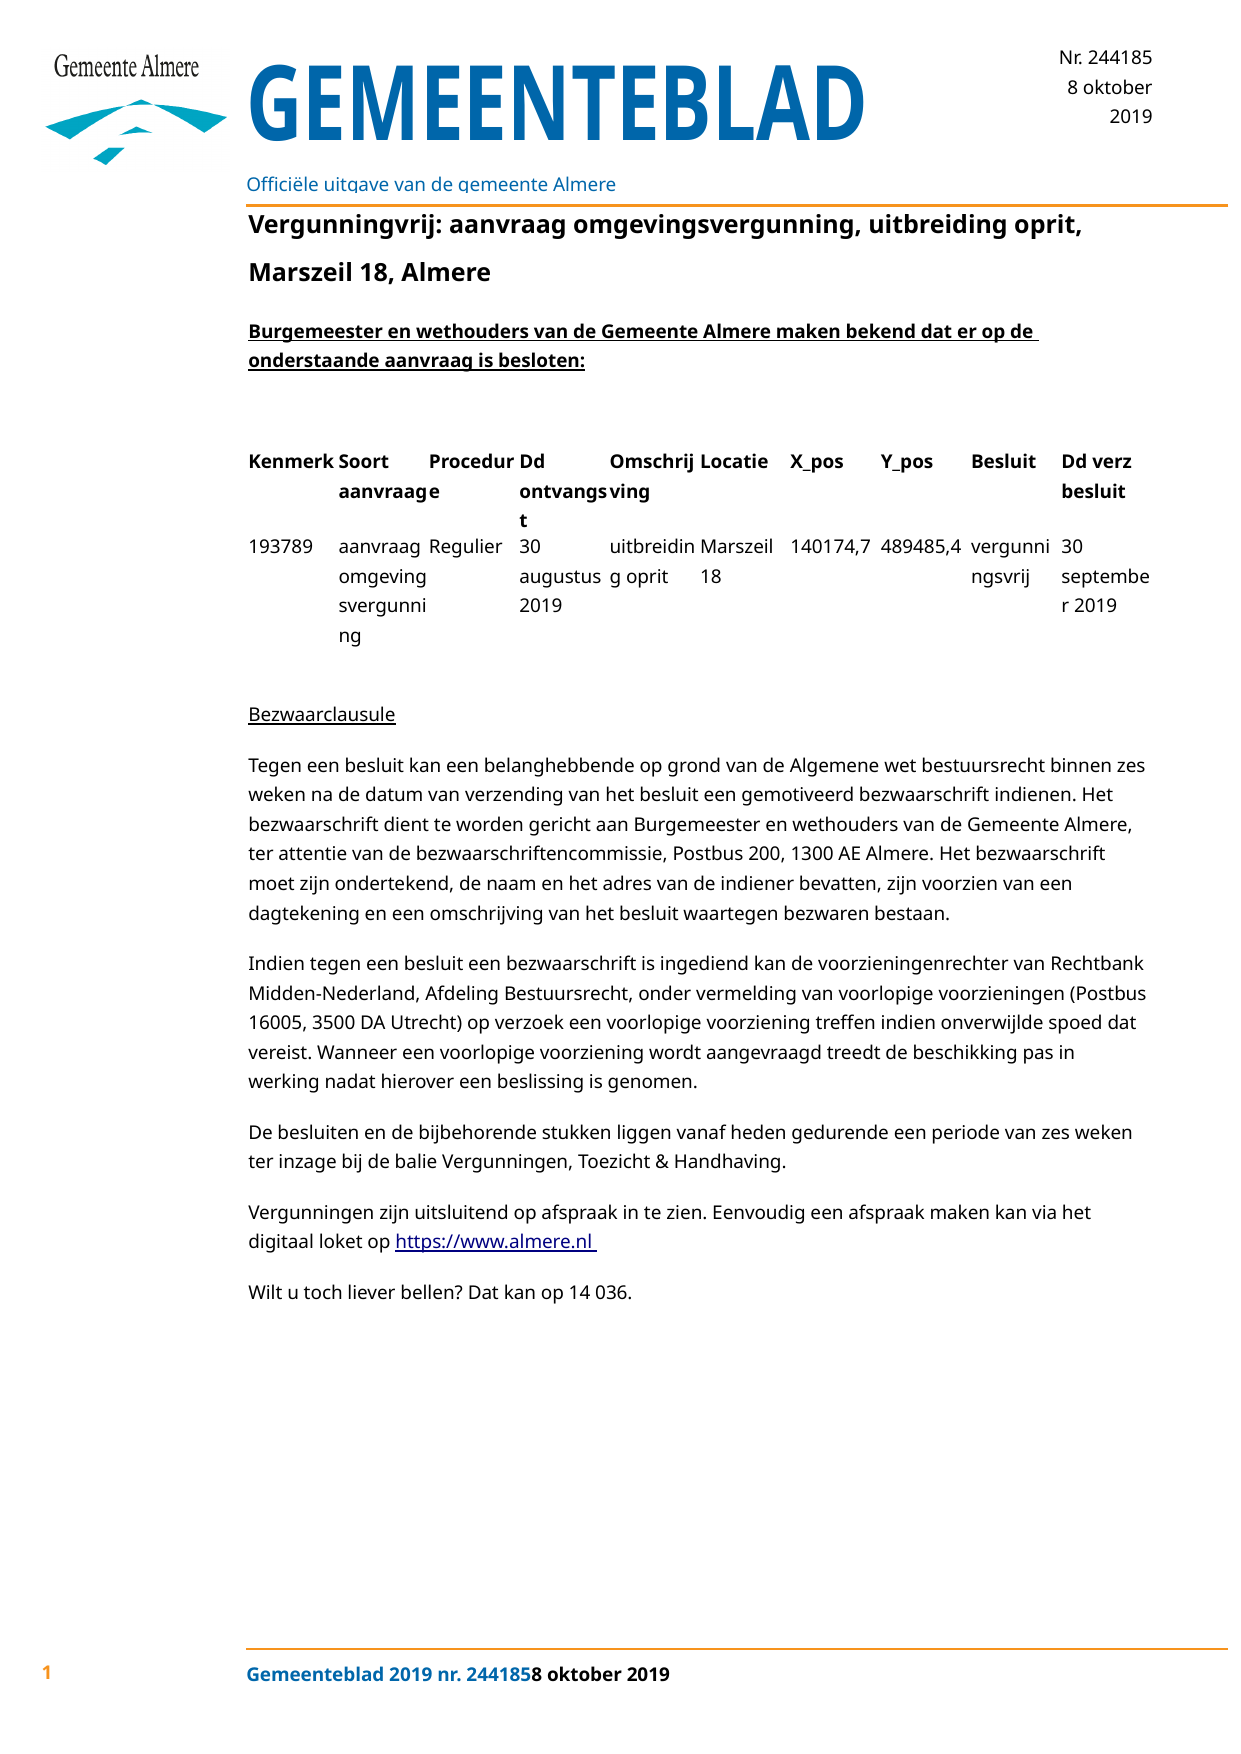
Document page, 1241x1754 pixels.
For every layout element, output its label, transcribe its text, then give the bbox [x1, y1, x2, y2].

table_cell 489485,4 [881, 533, 971, 648]
table_cell Marszeil 18 [700, 533, 790, 648]
table_header Besluit [971, 449, 1061, 533]
table_header Kenmerk [248, 449, 338, 533]
table_header Omschrijving [609, 449, 700, 533]
table_cell uitbreiding oprit [609, 533, 700, 648]
table_header Dd ontvangst [519, 449, 609, 533]
text Wilt u toch liever bellen? Dat kan op 14 036. [248, 1279, 1152, 1305]
table_header Dd verz besluit [1061, 449, 1152, 533]
table_cell 30 september 2019 [1061, 533, 1152, 648]
text Tegen een besluit kan een belanghebbende op grond van de Algemene wet bestuursrecht binnen zes weken na de datum van verzending van het besluit een gemotiveerd bezwaarschrift indienen. Het bezwaarschrift dient te worden gericht aan Burgemeester en wethouders van de Gemeente Almere, ter attentie van de bezwaarschriftencommissie, Postbus 200, 1300 AE Almere. Het bezwaarschrift moet zijn ondertekend, de naam en het adres van de indiener bevatten, zijn voorzien van een dagtekening en een omschrijving van het besluit waartegen bezwaren bestaan. [248, 752, 1152, 926]
table_cell 30 augustus 2019 [519, 533, 609, 648]
text Indien tegen een besluit een bezwaarschrift is ingediend kan de voorzieningenrechter van Rechtbank Midden-Nederland, Afdeling Bestuursrecht, onder vermelding van voorlopige voorzieningen (Postbus 16005, 3500 DA Utrecht) op verzoek een voorlopige voorziening treffen indien onverwijlde spoed dat vereist. Wanneer een voorlopige voorziening wordt aangevraagd treedt de beschikking pas in werking nadat hierover een beslissing is genomen. [248, 950, 1152, 1094]
table_cell aanvraag omgevingsvergunning [338, 533, 429, 648]
table_cell 140174,7 [790, 533, 881, 648]
text Burgemeester en wethouders van de Gemeente Almere maken bekend dat er op de onderstaande aanvraag is besloten: [248, 318, 1152, 373]
text Bezwaarclausule [248, 701, 1152, 727]
table_header X_pos [790, 449, 881, 533]
text Vergunningen zijn uitsluitend op afspraak in te zien. Eenvoudig een afspraak maken kan via het digitaal loket op https://www.almere.nl [248, 1199, 1152, 1254]
table_header Procedure [429, 449, 519, 533]
text Vergunningvrij: aanvraag omgevingsvergunning, uitbreiding oprit, Marszeil 18, Almere [248, 207, 1152, 288]
table_header Y_pos [881, 449, 971, 533]
table_cell Regulier [429, 533, 519, 648]
table_header Soort aanvraag [338, 449, 429, 533]
table_cell 193789 [248, 533, 338, 648]
text De besluiten en de bijbehorende stukken liggen vanaf heden gedurende een periode van zes weken ter inzage bij de balie Vergunningen, Toezicht & Handhaving. [248, 1119, 1152, 1174]
table_header Locatie [700, 449, 790, 533]
picture [41, 47, 231, 172]
table_cell vergunningsvrij [971, 533, 1061, 648]
